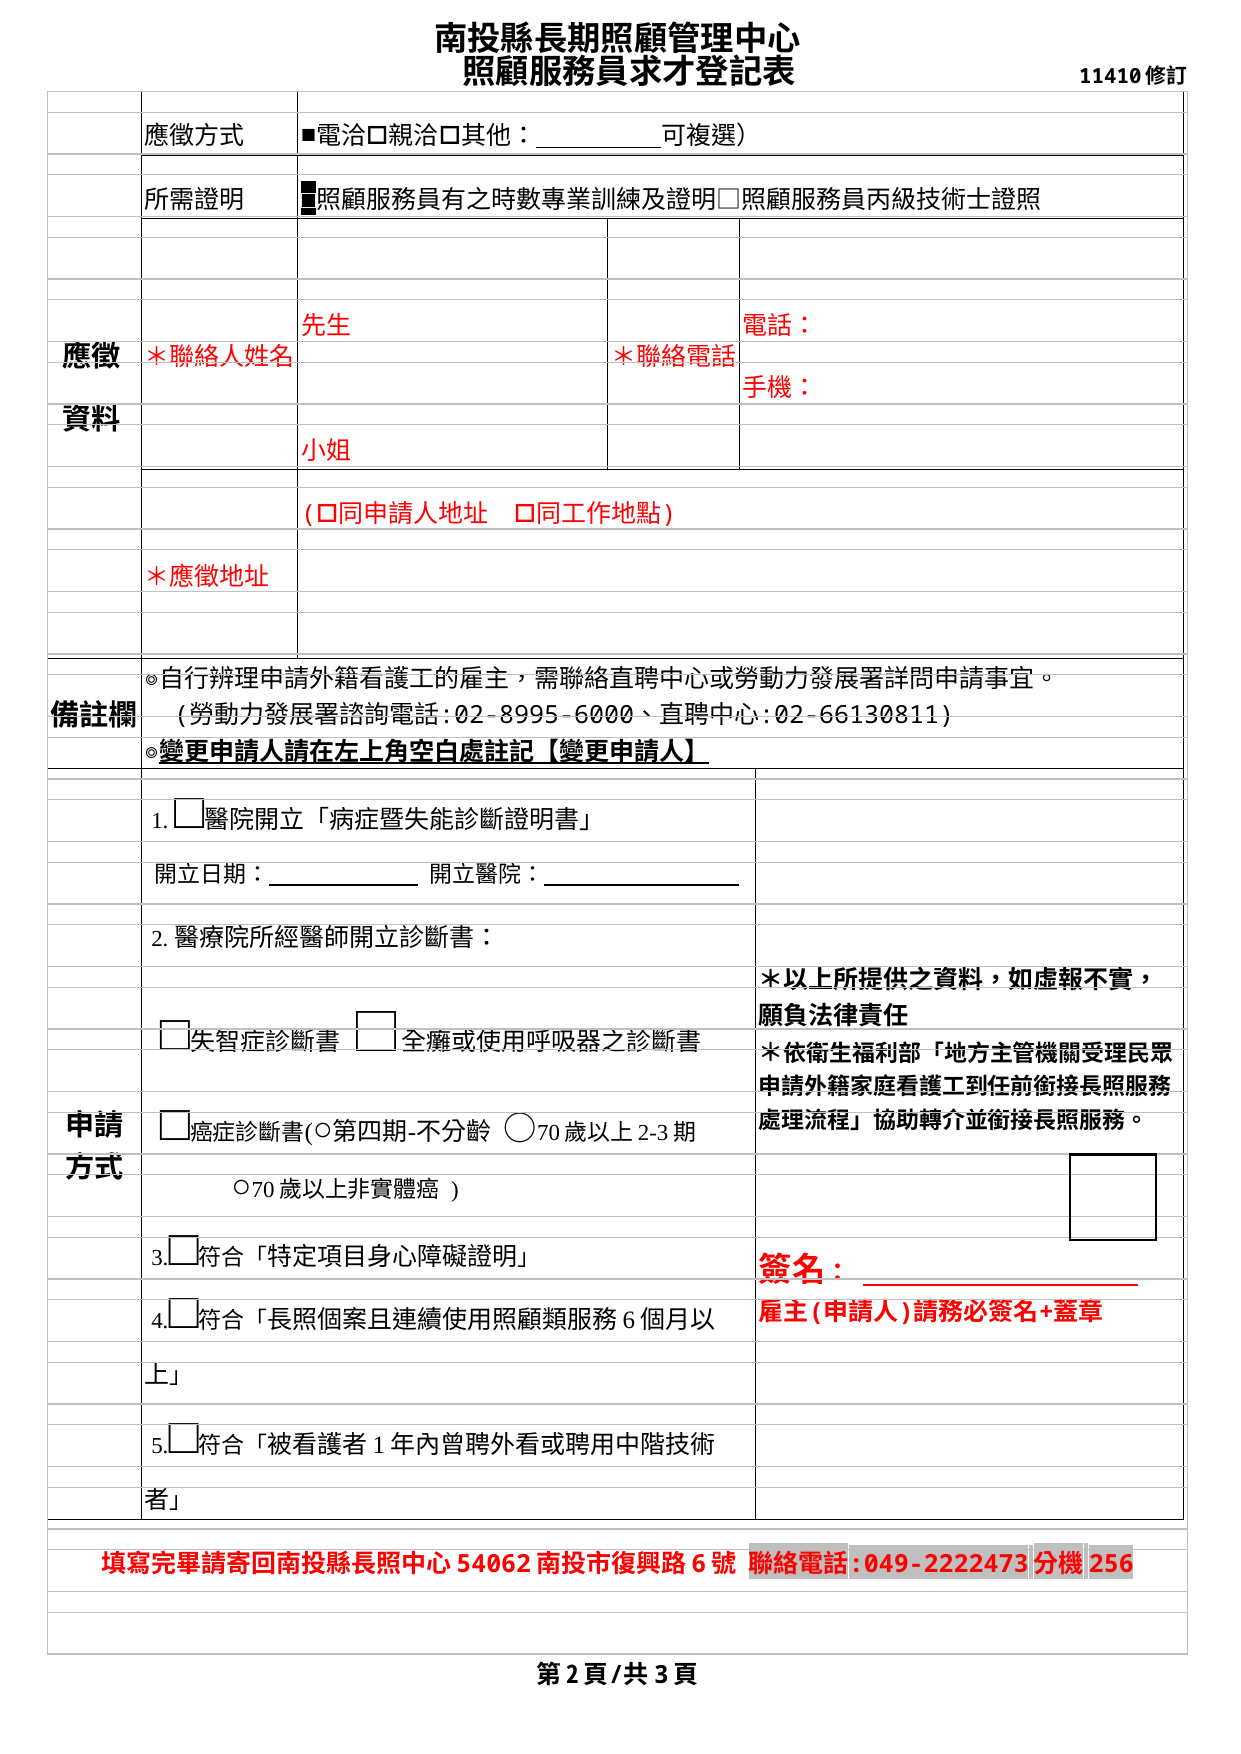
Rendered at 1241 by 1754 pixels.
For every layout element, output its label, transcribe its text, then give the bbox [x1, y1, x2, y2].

table_cell 應徵資料 [48, 155, 141, 174]
table_cell 申請方式 [48, 1425, 141, 1466]
table_cell ＊以上所提供之資料，如虛報不實，願負法律責任 ＊依衛生福利部「地方主管機關受理民眾申請外籍家庭看護工到任前銜接長照服務處理流程」協助轉介並銜接長照服務。 簽名： 雇主(申請人)請務必簽名+蓋章 [756, 1363, 1183, 1403]
table_cell 備註欄 [48, 675, 141, 716]
table_cell 1. □醫院開立「病症暨失能診斷證明書」 開立日期： 開立醫院： 2. 醫療院所經醫師開立診斷書： □失智症診斷書 □全癱或使用呼吸器之診斷書 □癌症診斷書(○第四期-不分齡 ○70歲以上2-3期 ○70歲以上非實體癌 ) 3.□符合「特定項目身心障礙證明」 4.□符合「長照個案且連續使用照顧類服務6個月以上」 5.□符合「被看護者1年內曾聘外看或聘用中階技術者」 [142, 1155, 755, 1174]
table_cell [142, 92, 297, 112]
table_cell ＊聯絡人姓名 [142, 363, 297, 403]
table_cell 1. □醫院開立「病症暨失能診斷證明書」 開立日期： 開立醫院： 2. 醫療院所經醫師開立診斷書： □失智症診斷書 □全癱或使用呼吸器之診斷書 □癌症診斷書(○第四期-不分齡 ○70歲以上2-3期 ○70歲以上非實體癌 ) 3.□符合「特定項目身心障礙證明」 4.□符合「長照個案且連續使用照顧類服務6個月以上」 5.□符合「被看護者1年內曾聘外看或聘用中階技術者」 [142, 1092, 755, 1112]
table_cell 申請方式 [48, 1238, 141, 1278]
table_cell 申請方式 [48, 1155, 79, 1174]
table_cell 備註欄 [48, 738, 141, 767]
table_cell ＊聯絡電話 [608, 425, 739, 466]
table_cell ＊以上所提供之資料，如虛報不實，願負法律責任 ＊依衛生福利部「地方主管機關受理民眾申請外籍家庭看護工到任前銜接長照服務處理流程」協助轉介並銜接長照服務。 簽名： 雇主(申請人)請務必簽名+蓋章 [756, 1175, 1069, 1216]
table_cell 申請方式 [48, 1030, 141, 1049]
table_cell 1. □醫院開立「病症暨失能診斷證明書」 開立日期： 開立醫院： 2. 醫療院所經醫師開立診斷書： □失智症診斷書 □全癱或使用呼吸器之診斷書 □癌症診斷書(○第四期-不分齡 ○70歲以上2-3期 ○70歲以上非實體癌 ) 3.□符合「特定項目身心障礙證明」 4.□符合「長照個案且連續使用照顧類服務6個月以上」 5.□符合「被看護者1年內曾聘外看或聘用中階技術者」 [142, 1300, 755, 1341]
table_cell 申請方式 [114, 1155, 141, 1174]
table_cell 1. □醫院開立「病症暨失能診斷證明書」 開立日期： 開立醫院： 2. 醫療院所經醫師開立診斷書： □失智症診斷書 □全癱或使用呼吸器之診斷書 □癌症診斷書(○第四期-不分齡 ○70歲以上2-3期 ○70歲以上非實體癌 ) 3.□符合「特定項目身心障礙證明」 4.□符合「長照個案且連續使用照顧類服務6個月以上」 5.□符合「被看護者1年內曾聘外看或聘用中階技術者」 [142, 800, 755, 841]
table_cell 應徵資料 [48, 467, 141, 487]
table_cell ＊以上所提供之資料，如虛報不實，願負法律責任 ＊依衛生福利部「地方主管機關受理民眾申請外籍家庭看護工到任前銜接長照服務處理流程」協助轉介並銜接長照服務。 簽名： 雇主(申請人)請務必簽名+蓋章 [756, 1030, 1183, 1049]
table_cell ＊以上所提供之資料，如虛報不實，願負法律責任 ＊依衛生福利部「地方主管機關受理民眾申請外籍家庭看護工到任前銜接長照服務處理流程」協助轉介並銜接長照服務。 簽名： 雇主(申請人)請務必簽名+蓋章 [756, 1113, 1183, 1153]
table_cell [298, 530, 1183, 549]
table_cell ＊聯絡人姓名 [142, 405, 297, 424]
table_cell 應徵資料 [48, 342, 76, 362]
table_cell 申請方式 [48, 1175, 141, 1216]
table_cell ＊以上所提供之資料，如虛報不實，願負法律責任 ＊依衛生福利部「地方主管機關受理民眾申請外籍家庭看護工到任前銜接長照服務處理流程」協助轉介並銜接長照服務。 簽名： 雇主(申請人)請務必簽名+蓋章 [756, 1405, 1183, 1424]
table_cell 應徵資料 [48, 613, 141, 653]
table_cell 申請方式 [48, 967, 141, 987]
table_cell ＊聯絡人姓名 [142, 219, 297, 237]
text [48, 1519, 1187, 1528]
table_cell 應徵資料 [48, 530, 141, 549]
table_cell 申請方式 [48, 905, 141, 924]
table_cell 應徵資料 [48, 92, 141, 112]
table_cell ＊聯絡電話 [608, 405, 739, 424]
table_cell [142, 613, 297, 653]
table_cell 1. □醫院開立「病症暨失能診斷證明書」 開立日期： 開立醫院： 2. 醫療院所經醫師開立診斷書： □失智症診斷書 □全癱或使用呼吸器之診斷書 □癌症診斷書(○第四期-不分齡 ○70歲以上2-3期 ○70歲以上非實體癌 ) 3.□符合「特定項目身心障礙證明」 4.□符合「長照個案且連續使用照顧類服務6個月以上」 5.□符合「被看護者1年內曾聘外看或聘用中階技術者」 [142, 1280, 755, 1299]
table_cell ＊以上所提供之資料，如虛報不實，願負法律責任 ＊依衛生福利部「地方主管機關受理民眾申請外籍家庭看護工到任前銜接長照服務處理流程」協助轉介並銜接長照服務。 簽名： 雇主(申請人)請務必簽名+蓋章 [756, 1467, 1183, 1487]
table_cell [142, 156, 297, 174]
table_cell 申請方式 [48, 842, 141, 862]
table_cell □照顧服務員有之時數專業訓練及證明□照顧服務員丙級技術士證照 [298, 175, 1183, 216]
table_cell 應徵資料 [74, 405, 97, 424]
table_cell [298, 405, 607, 424]
table_cell ＊以上所提供之資料，如虛報不實，願負法律責任 ＊依衛生福利部「地方主管機關受理民眾申請外籍家庭看護工到任前銜接長照服務處理流程」協助轉介並銜接長照服務。 簽名： 雇主(申請人)請務必簽名+蓋章 [756, 1300, 1183, 1341]
table_cell [298, 280, 607, 299]
table_cell [298, 342, 607, 362]
table_cell 應徵資料 [48, 175, 141, 216]
table_cell 1. □醫院開立「病症暨失能診斷證明書」 開立日期： 開立醫院： 2. 醫療院所經醫師開立診斷書： □失智症診斷書 □全癱或使用呼吸器之診斷書 □癌症診斷書(○第四期-不分齡 ○70歲以上2-3期 ○70歲以上非實體癌 ) 3.□符合「特定項目身心障礙證明」 4.□符合「長照個案且連續使用照顧類服務6個月以上」 5.□符合「被看護者1年內曾聘外看或聘用中階技術者」 [142, 769, 755, 778]
table_cell ◎自行辨理申請外籍看護工的雇主，需聯絡直聘中心或勞動力發展署詳問申請事宜。 (勞動力發展署諮詢電話:02-8995-6000、直聘中心:02-66130811) ◎變更申請人請在左上角空白處註記【變更申請人】 [142, 717, 1183, 737]
table_cell ◎自行辨理申請外籍看護工的雇主，需聯絡直聘中心或勞動力發展署詳問申請事宜。 (勞動力發展署諮詢電話:02-8995-6000、直聘中心:02-66130811) ◎變更申請人請在左上角空白處註記【變更申請人】 [142, 738, 1183, 767]
table_cell 應徵方式 [142, 113, 297, 153]
table_cell 手機： [740, 363, 1183, 403]
table_cell 1. □醫院開立「病症暨失能診斷證明書」 開立日期： 開立醫院： 2. 醫療院所經醫師開立診斷書： □失智症診斷書 □全癱或使用呼吸器之診斷書 □癌症診斷書(○第四期-不分齡 ○70歲以上2-3期 ○70歲以上非實體癌 ) 3.□符合「特定項目身心障礙證明」 4.□符合「長照個案且連續使用照顧類服務6個月以上」 5.□符合「被看護者1年內曾聘外看或聘用中階技術者」 [142, 988, 755, 1028]
table_cell 申請方式 [48, 1342, 141, 1362]
table_cell 1. □醫院開立「病症暨失能診斷證明書」 開立日期： 開立醫院： 2. 醫療院所經醫師開立診斷書： □失智症診斷書 □全癱或使用呼吸器之診斷書 □癌症診斷書(○第四期-不分齡 ○70歲以上2-3期 ○70歲以上非實體癌 ) 3.□符合「特定項目身心障礙證明」 4.□符合「長照個案且連續使用照顧類服務6個月以上」 5.□符合「被看護者1年內曾聘外看或聘用中階技術者」 [142, 1050, 755, 1091]
table_cell 應徵資料 [48, 425, 141, 466]
table_cell [740, 405, 1183, 424]
table_cell 1. □醫院開立「病症暨失能診斷證明書」 開立日期： 開立醫院： 2. 醫療院所經醫師開立診斷書： □失智症診斷書 □全癱或使用呼吸器之診斷書 □癌症診斷書(○第四期-不分齡 ○70歲以上2-3期 ○70歲以上非實體癌 ) 3.□符合「特定項目身心障礙證明」 4.□符合「長照個案且連續使用照顧類服務6個月以上」 5.□符合「被看護者1年內曾聘外看或聘用中階技術者」 [142, 1113, 755, 1153]
table_cell ◎自行辨理申請外籍看護工的雇主，需聯絡直聘中心或勞動力發展署詳問申請事宜。 (勞動力發展署諮詢電話:02-8995-6000、直聘中心:02-66130811) ◎變更申請人請在左上角空白處註記【變更申請人】 [142, 659, 1183, 674]
table_cell ＊以上所提供之資料，如虛報不實，願負法律責任 ＊依衛生福利部「地方主管機關受理民眾申請外籍家庭看護工到任前銜接長照服務處理流程」協助轉介並銜接長照服務。 簽名： 雇主(申請人)請務必簽名+蓋章 [756, 988, 1183, 1028]
table_cell 申請方式 [48, 780, 141, 799]
table_cell [740, 425, 1183, 466]
table_cell [298, 363, 607, 403]
table_cell 備註欄 [48, 717, 141, 737]
text 填寫完畢請寄回南投縣長照中心54062南投市復興路6號 聯絡電話:049-2222473分機256 [48, 1550, 1187, 1582]
table_cell [298, 219, 607, 237]
table_cell ＊以上所提供之資料，如虛報不實，願負法律責任 ＊依衛生福利部「地方主管機關受理民眾申請外籍家庭看護工到任前銜接長照服務處理流程」協助轉介並銜接長照服務。 簽名： 雇主(申請人)請務必簽名+蓋章 [756, 769, 1183, 778]
table_cell ＊聯絡電話 [608, 219, 739, 237]
table_cell ＊聯絡電話 [608, 342, 739, 362]
table_cell 申請方式 [48, 1300, 141, 1341]
table_cell 應徵資料 [114, 342, 141, 362]
table_cell 應徵資料 [48, 405, 78, 424]
table_cell 1. □醫院開立「病症暨失能診斷證明書」 開立日期： 開立醫院： 2. 醫療院所經醫師開立診斷書： □失智症診斷書 □全癱或使用呼吸器之診斷書 □癌症診斷書(○第四期-不分齡 ○70歲以上2-3期 ○70歲以上非實體癌 ) 3.□符合「特定項目身心障礙證明」 4.□符合「長照個案且連續使用照顧類服務6個月以上」 5.□符合「被看護者1年內曾聘外看或聘用中階技術者」 [142, 967, 755, 987]
table_cell 1. □醫院開立「病症暨失能診斷證明書」 開立日期： 開立醫院： 2. 醫療院所經醫師開立診斷書： □失智症診斷書 □全癱或使用呼吸器之診斷書 □癌症診斷書(○第四期-不分齡 ○70歲以上2-3期 ○70歲以上非實體癌 ) 3.□符合「特定項目身心障礙證明」 4.□符合「長照個案且連續使用照顧類服務6個月以上」 5.□符合「被看護者1年內曾聘外看或聘用中階技術者」 [142, 842, 755, 862]
table_cell 備註欄 [48, 659, 141, 674]
table_cell ■電洽親洽其他： 可複選） [298, 113, 1183, 153]
table_cell ＊聯絡電話 [608, 363, 739, 403]
table_cell 電話： [740, 300, 1183, 341]
table_cell ＊以上所提供之資料，如虛報不實，願負法律責任 ＊依衛生福利部「地方主管機關受理民眾申請外籍家庭看護工到任前銜接長照服務處理流程」協助轉介並銜接長照服務。 簽名： 雇主(申請人)請務必簽名+蓋章 [756, 1155, 1069, 1174]
table_cell ＊以上所提供之資料，如虛報不實，願負法律責任 ＊依衛生福利部「地方主管機關受理民眾申請外籍家庭看護工到任前銜接長照服務處理流程」協助轉介並銜接長照服務。 簽名： 雇主(申請人)請務必簽名+蓋章 [1066, 967, 1183, 987]
table_cell [298, 92, 1183, 112]
table_cell 申請方式 [48, 1113, 141, 1153]
table_cell ＊以上所提供之資料，如虛報不實，願負法律責任 ＊依衛生福利部「地方主管機關受理民眾申請外籍家庭看護工到任前銜接長照服務處理流程」協助轉介並銜接長照服務。 簽名： 雇主(申請人)請務必簽名+蓋章 [756, 1342, 1183, 1362]
table_cell 申請方式 [78, 1155, 112, 1174]
table_cell [740, 280, 1183, 299]
table_cell 申請方式 [48, 1363, 141, 1403]
table_cell ＊以上所提供之資料，如虛報不實，願負法律責任 ＊依衛生福利部「地方主管機關受理民眾申請外籍家庭看護工到任前銜接長照服務處理流程」協助轉介並銜接長照服務。 簽名： 雇主(申請人)請務必簽名+蓋章 [756, 1050, 1183, 1091]
table_cell 應徵資料 [79, 342, 99, 362]
table_cell ＊聯絡人姓名 [142, 425, 297, 466]
table_cell ＊以上所提供之資料，如虛報不實，願負法律責任 ＊依衛生福利部「地方主管機關受理民眾申請外籍家庭看護工到任前銜接長照服務處理流程」協助轉介並銜接長照服務。 簽名： 雇主(申請人)請務必簽名+蓋章 [756, 1425, 1183, 1466]
table_cell 應徵資料 [48, 238, 141, 278]
table_cell 申請方式 [48, 769, 141, 778]
table_cell ＊以上所提供之資料，如虛報不實，願負法律責任 ＊依衛生福利部「地方主管機關受理民眾申請外籍家庭看護工到任前銜接長照服務處理流程」協助轉介並銜接長照服務。 簽名： 雇主(申請人)請務必簽名+蓋章 [756, 1488, 1183, 1518]
table_cell ＊聯絡人姓名 [142, 238, 297, 278]
table_cell ＊以上所提供之資料，如虛報不實，願負法律責任 ＊依衛生福利部「地方主管機關受理民眾申請外籍家庭看護工到任前銜接長照服務處理流程」協助轉介並銜接長照服務。 簽名： 雇主(申請人)請務必簽名+蓋章 [756, 1217, 1069, 1237]
table_cell 1. □醫院開立「病症暨失能診斷證明書」 開立日期： 開立醫院： 2. 醫療院所經醫師開立診斷書： □失智症診斷書 □全癱或使用呼吸器之診斷書 □癌症診斷書(○第四期-不分齡 ○70歲以上2-3期 ○70歲以上非實體癌 ) 3.□符合「特定項目身心障礙證明」 4.□符合「長照個案且連續使用照顧類服務6個月以上」 5.□符合「被看護者1年內曾聘外看或聘用中階技術者」 [142, 1488, 755, 1518]
table_cell 應徵資料 [48, 592, 141, 612]
table_cell 1. □醫院開立「病症暨失能診斷證明書」 開立日期： 開立醫院： 2. 醫療院所經醫師開立診斷書： □失智症診斷書 □全癱或使用呼吸器之診斷書 □癌症診斷書(○第四期-不分齡 ○70歲以上2-3期 ○70歲以上非實體癌 ) 3.□符合「特定項目身心障礙證明」 4.□符合「長照個案且連續使用照顧類服務6個月以上」 5.□符合「被看護者1年內曾聘外看或聘用中階技術者」 [142, 1238, 755, 1278]
table_cell 1. □醫院開立「病症暨失能診斷證明書」 開立日期： 開立醫院： 2. 醫療院所經醫師開立診斷書： □失智症診斷書 □全癱或使用呼吸器之診斷書 □癌症診斷書(○第四期-不分齡 ○70歲以上2-3期 ○70歲以上非實體癌 ) 3.□符合「特定項目身心障礙證明」 4.□符合「長照個案且連續使用照顧類服務6個月以上」 5.□符合「被看護者1年內曾聘外看或聘用中階技術者」 [142, 1175, 755, 1216]
table_cell 應徵資料 [48, 113, 141, 153]
table_cell ＊以上所提供之資料，如虛報不實，願負法律責任 ＊依衛生福利部「地方主管機關受理民眾申請外籍家庭看護工到任前銜接長照服務處理流程」協助轉介並銜接長照服務。 簽名： 雇主(申請人)請務必簽名+蓋章 [756, 905, 1183, 924]
table_cell 申請方式 [48, 1280, 141, 1299]
table_cell 申請方式 [48, 1488, 141, 1518]
table_cell 應徵資料 [48, 488, 141, 528]
table_cell 1. □醫院開立「病症暨失能診斷證明書」 開立日期： 開立醫院： 2. 醫療院所經醫師開立診斷書： □失智症診斷書 □全癱或使用呼吸器之診斷書 □癌症診斷書(○第四期-不分齡 ○70歲以上2-3期 ○70歲以上非實體癌 ) 3.□符合「特定項目身心障礙證明」 4.□符合「長照個案且連續使用照顧類服務6個月以上」 5.□符合「被看護者1年內曾聘外看或聘用中階技術者」 [142, 780, 755, 799]
table_cell ＊聯絡電話 [608, 280, 739, 299]
table_cell 1. □醫院開立「病症暨失能診斷證明書」 開立日期： 開立醫院： 2. 醫療院所經醫師開立診斷書： □失智症診斷書 □全癱或使用呼吸器之診斷書 □癌症診斷書(○第四期-不分齡 ○70歲以上2-3期 ○70歲以上非實體癌 ) 3.□符合「特定項目身心障礙證明」 4.□符合「長照個案且連續使用照顧類服務6個月以上」 5.□符合「被看護者1年內曾聘外看或聘用中階技術者」 [142, 863, 755, 903]
table_cell [142, 530, 297, 549]
table_cell [298, 238, 607, 278]
table_cell 申請方式 [48, 925, 141, 966]
table_cell 申請方式 [48, 1467, 141, 1487]
table_cell 申請方式 [48, 1217, 141, 1237]
table_cell 申請方式 [48, 988, 141, 1028]
table_cell 申請方式 [48, 1405, 141, 1424]
table_cell ◎自行辨理申請外籍看護工的雇主，需聯絡直聘中心或勞動力發展署詳問申請事宜。 (勞動力發展署諮詢電話:02-8995-6000、直聘中心:02-66130811) ◎變更申請人請在左上角空白處註記【變更申請人】 [142, 675, 1183, 716]
table_cell 應徵資料 [100, 405, 113, 423]
table_cell ＊聯絡人姓名 [142, 280, 297, 299]
table_cell ＊以上所提供之資料，如虛報不實，願負法律責任 ＊依衛生福利部「地方主管機關受理民眾申請外籍家庭看護工到任前銜接長照服務處理流程」協助轉介並銜接長照服務。 簽名： 雇主(申請人)請務必簽名+蓋章 [756, 1238, 1183, 1278]
table_cell 所需證明 [142, 175, 297, 216]
table_cell ＊以上所提供之資料，如虛報不實，願負法律責任 ＊依衛生福利部「地方主管機關受理民眾申請外籍家庭看護工到任前銜接長照服務處理流程」協助轉介並銜接長照服務。 簽名： 雇主(申請人)請務必簽名+蓋章 [756, 1092, 1183, 1112]
table_cell ＊以上所提供之資料，如虛報不實，願負法律責任 ＊依衛生福利部「地方主管機關受理民眾申請外籍家庭看護工到任前銜接長照服務處理流程」協助轉介並銜接長照服務。 簽名： 雇主(申請人)請務必簽名+蓋章 [756, 842, 1183, 862]
table_cell 申請方式 [48, 1092, 141, 1112]
table_cell 應徵資料 [48, 217, 141, 237]
table_cell 申請方式 [48, 1050, 141, 1091]
table_cell ＊以上所提供之資料，如虛報不實，願負法律責任 ＊依衛生福利部「地方主管機關受理民眾申請外籍家庭看護工到任前銜接長照服務處理流程」協助轉介並銜接長照服務。 簽名： 雇主(申請人)請務必簽名+蓋章 [756, 780, 1183, 799]
table_cell 應徵資料 [116, 405, 141, 424]
text [48, 1530, 1187, 1549]
table_cell [298, 156, 1183, 174]
table_cell 1. □醫院開立「病症暨失能診斷證明書」 開立日期： 開立醫院： 2. 醫療院所經醫師開立診斷書： □失智症診斷書 □全癱或使用呼吸器之診斷書 □癌症診斷書(○第四期-不分齡 ○70歲以上2-3期 ○70歲以上非實體癌 ) 3.□符合「特定項目身心障礙證明」 4.□符合「長照個案且連續使用照顧類服務6個月以上」 5.□符合「被看護者1年內曾聘外看或聘用中階技術者」 [142, 1342, 755, 1362]
table_cell 應徵資料 [67, 353, 77, 362]
table_cell ＊應徵地址 [142, 550, 297, 591]
table_cell ＊以上所提供之資料，如虛報不實，願負法律責任 ＊依衛生福利部「地方主管機關受理民眾申請外籍家庭看護工到任前銜接長照服務處理流程」協助轉介並銜接長照服務。 簽名： 雇主(申請人)請務必簽名+蓋章 [756, 1280, 1183, 1299]
table_cell 1. □醫院開立「病症暨失能診斷證明書」 開立日期： 開立醫院： 2. 醫療院所經醫師開立診斷書： □失智症診斷書 □全癱或使用呼吸器之診斷書 □癌症診斷書(○第四期-不分齡 ○70歲以上2-3期 ○70歲以上非實體癌 ) 3.□符合「特定項目身心障礙證明」 4.□符合「長照個案且連續使用照顧類服務6個月以上」 5.□符合「被看護者1年內曾聘外看或聘用中階技術者」 [142, 1217, 755, 1237]
table_cell 應徵資料 [48, 550, 141, 591]
table_cell [142, 488, 297, 528]
table_cell [298, 592, 1183, 612]
table_cell 小姐 [298, 425, 607, 466]
table_cell ＊聯絡電話 [608, 238, 739, 278]
table_cell 應徵資料 [48, 300, 141, 341]
table_cell [740, 219, 1183, 237]
table_cell (同申請人地址 同工作地點) [298, 488, 1183, 528]
table_cell 應徵資料 [48, 363, 141, 403]
table_cell ＊以上所提供之資料，如虛報不實，願負法律責任 ＊依衛生福利部「地方主管機關受理民眾申請外籍家庭看護工到任前銜接長照服務處理流程」協助轉介並銜接長照服務。 簽名： 雇主(申請人)請務必簽名+蓋章 [756, 925, 1183, 966]
table_cell 1. □醫院開立「病症暨失能診斷證明書」 開立日期： 開立醫院： 2. 醫療院所經醫師開立診斷書： □失智症診斷書 □全癱或使用呼吸器之診斷書 □癌症診斷書(○第四期-不分齡 ○70歲以上2-3期 ○70歲以上非實體癌 ) 3.□符合「特定項目身心障礙證明」 4.□符合「長照個案且連續使用照顧類服務6個月以上」 5.□符合「被看護者1年內曾聘外看或聘用中階技術者」 [142, 905, 755, 924]
table_cell [142, 592, 297, 612]
table_cell 應徵資料 [48, 280, 141, 299]
table_cell [740, 342, 1183, 362]
table_cell 1. □醫院開立「病症暨失能診斷證明書」 開立日期： 開立醫院： 2. 醫療院所經醫師開立診斷書： □失智症診斷書 □全癱或使用呼吸器之診斷書 □癌症診斷書(○第四期-不分齡 ○70歲以上2-3期 ○70歲以上非實體癌 ) 3.□符合「特定項目身心障礙證明」 4.□符合「長照個案且連續使用照顧類服務6個月以上」 5.□符合「被看護者1年內曾聘外看或聘用中階技術者」 [142, 1405, 755, 1424]
table_cell [142, 470, 297, 487]
table_cell ＊聯絡電話 [608, 300, 739, 341]
table_cell 申請方式 [48, 800, 141, 841]
table_cell [740, 238, 1183, 278]
table_cell 1. □醫院開立「病症暨失能診斷證明書」 開立日期： 開立醫院： 2. 醫療院所經醫師開立診斷書： □失智症診斷書 □全癱或使用呼吸器之診斷書 □癌症診斷書(○第四期-不分齡 ○70歲以上2-3期 ○70歲以上非實體癌 ) 3.□符合「特定項目身心障礙證明」 4.□符合「長照個案且連續使用照顧類服務6個月以上」 5.□符合「被看護者1年內曾聘外看或聘用中階技術者」 [142, 925, 755, 966]
table_cell 申請方式 [48, 863, 141, 903]
table_cell 1. □醫院開立「病症暨失能診斷證明書」 開立日期： 開立醫院： 2. 醫療院所經醫師開立診斷書： □失智症診斷書 □全癱或使用呼吸器之診斷書 □癌症診斷書(○第四期-不分齡 ○70歲以上2-3期 ○70歲以上非實體癌 ) 3.□符合「特定項目身心障礙證明」 4.□符合「長照個案且連續使用照顧類服務6個月以上」 5.□符合「被看護者1年內曾聘外看或聘用中階技術者」 [142, 1425, 755, 1466]
table_cell [298, 470, 1183, 487]
table_cell 先生 [298, 300, 607, 341]
table_cell ＊以上所提供之資料，如虛報不實，願負法律責任 ＊依衛生福利部「地方主管機關受理民眾申請外籍家庭看護工到任前銜接長照服務處理流程」協助轉介並銜接長照服務。 簽名： 雇主(申請人)請務必簽名+蓋章 [756, 800, 1183, 841]
table_cell ＊聯絡人姓名 [142, 300, 297, 341]
table_cell ＊聯絡人姓名 [142, 342, 297, 362]
table_cell ＊以上所提供之資料，如虛報不實，願負法律責任 ＊依衛生福利部「地方主管機關受理民眾申請外籍家庭看護工到任前銜接長照服務處理流程」協助轉介並銜接長照服務。 簽名： 雇主(申請人)請務必簽名+蓋章 [1071, 1175, 1155, 1216]
table_cell [298, 613, 1183, 653]
table_cell 1. □醫院開立「病症暨失能診斷證明書」 開立日期： 開立醫院： 2. 醫療院所經醫師開立診斷書： □失智症診斷書 □全癱或使用呼吸器之診斷書 □癌症診斷書(○第四期-不分齡 ○70歲以上2-3期 ○70歲以上非實體癌 ) 3.□符合「特定項目身心障礙證明」 4.□符合「長照個案且連續使用照顧類服務6個月以上」 5.□符合「被看護者1年內曾聘外看或聘用中階技術者」 [142, 1363, 755, 1403]
table_cell ＊以上所提供之資料，如虛報不實，願負法律責任 ＊依衛生福利部「地方主管機關受理民眾申請外籍家庭看護工到任前銜接長照服務處理流程」協助轉介並銜接長照服務。 簽名： 雇主(申請人)請務必簽名+蓋章 [756, 863, 1183, 903]
table_cell 1. □醫院開立「病症暨失能診斷證明書」 開立日期： 開立醫院： 2. 醫療院所經醫師開立診斷書： □失智症診斷書 □全癱或使用呼吸器之診斷書 □癌症診斷書(○第四期-不分齡 ○70歲以上2-3期 ○70歲以上非實體癌 ) 3.□符合「特定項目身心障礙證明」 4.□符合「長照個案且連續使用照顧類服務6個月以上」 5.□符合「被看護者1年內曾聘外看或聘用中階技術者」 [142, 1467, 755, 1487]
table_cell [298, 550, 1183, 591]
